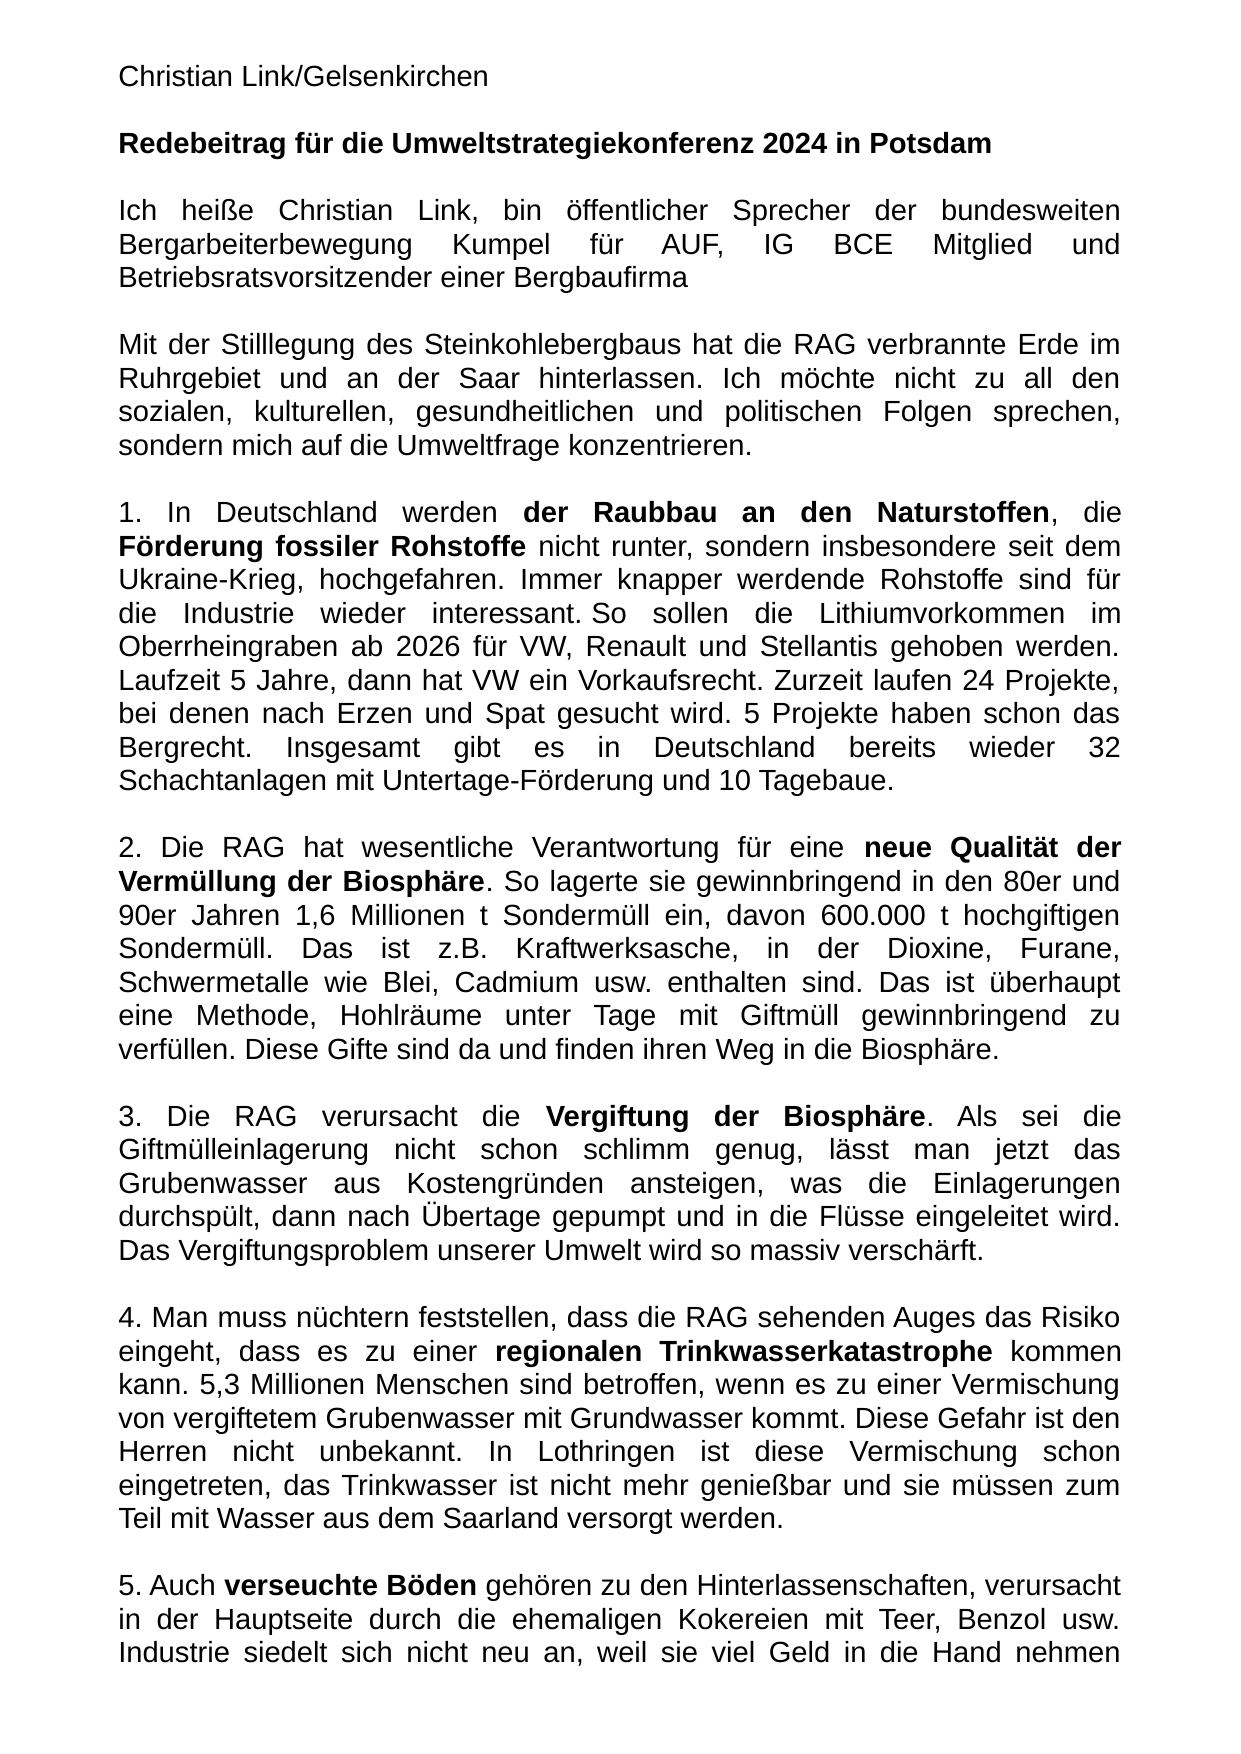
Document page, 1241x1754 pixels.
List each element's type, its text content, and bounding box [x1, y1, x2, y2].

text 4. Man muss nüchtern feststellen, dass die RAG sehenden Auges das Risiko eingeht, dass es zu einer regionalen Trinkwasserkatastrophe kommen kann. 5,3 Millionen Menschen sind betroffen, wenn es zu einer Vermischung von vergiftetem Grubenwasser mit Grundwasser kommt. Diese Gefahr ist den Herren nicht unbekannt. In Lothringen ist diese Vermischung schon eingetreten, das Trinkwasser ist nicht mehr genießbar und sie müssen zum Teil mit Wasser aus dem Saarland versorgt werden. [118, 1300, 1122, 1535]
text 1. In Deutschland werden der Raubbau an den Naturstoffen, die Förderung fossiler Rohstoffe nicht runter, sondern insbesondere seit dem Ukraine-Krieg, hochgefahren. Immer knapper werdende Rohstoffe sind für die Industrie wieder interessant. So sollen die Lithiumvorkommen im Oberrheingraben ab 2026 für VW, Renault und Stellantis gehoben werden. Laufzeit 5 Jahre, dann hat VW ein Vorkaufsrecht. Zurzeit laufen 24 Projekte, bei denen nach Erzen und Spat gesucht wird. 5 Projekte haben schon das Bergrecht. Insgesamt gibt es in Deutschland bereits wieder 32 Schachtanlagen mit Untertage-Förderung und 10 Tagebaue. [118, 495, 1122, 797]
text Mit der Stilllegung des Steinkohlebergbaus hat die RAG verbrannte Erde im Ruhrgebiet und an der Saar hinterlassen. Ich möchte nicht zu all den sozialen, kulturellen, gesundheitlichen und politischen Folgen sprechen, sondern mich auf die Umweltfrage konzentrieren. [118, 327, 1122, 462]
text Redebeitrag für die Umweltstrategiekonferenz 2024 in Potsdam [118, 126, 1122, 160]
text Christian Link/Gelsenkirchen [118, 59, 1122, 93]
text Ich heiße Christian Link, bin öffentlicher Sprecher der bundesweiten Bergarbeiterbewegung Kumpel für AUF, IG BCE Mitglied und Betriebsratsvorsitzender einer Bergbaufirma [118, 193, 1122, 294]
text 5. Auch verseuchte Böden gehören zu den Hinterlassenschaften, verursacht in der Hauptseite durch die ehemaligen Kokereien mit Teer, Benzol usw. Industrie siedelt sich nicht neu an, weil sie viel Geld in die Hand nehmen [118, 1568, 1122, 1669]
text 2. Die RAG hat wesentliche Verantwortung für eine neue Qualität der Vermüllung der Biosphäre. So lagerte sie gewinnbringend in den 80er und 90er Jahren 1,6 Millionen t Sondermüll ein, davon 600.000 t hochgiftigen Sondermüll. Das ist z.B. Kraftwerksasche, in der Dioxine, Furane, Schwermetalle wie Blei, Cadmium usw. enthalten sind. Das ist überhaupt eine Methode, Hohlräume unter Tage mit Giftmüll gewinnbringend zu verfüllen. Diese Gifte sind da und finden ihren Weg in die Biosphäre. [118, 831, 1122, 1065]
text 3. Die RAG verursacht die Vergiftung der Biosphäre. Als sei die Giftmülleinlagerung nicht schon schlimm genug, lässt man jetzt das Grubenwasser aus Kostengründen ansteigen, was die Einlagerungen durchspült, dann nach Übertage gepumpt und in die Flüsse eingeleitet wird. Das Vergiftungsproblem unserer Umwelt wird so massiv verschärft. [118, 1099, 1122, 1267]
